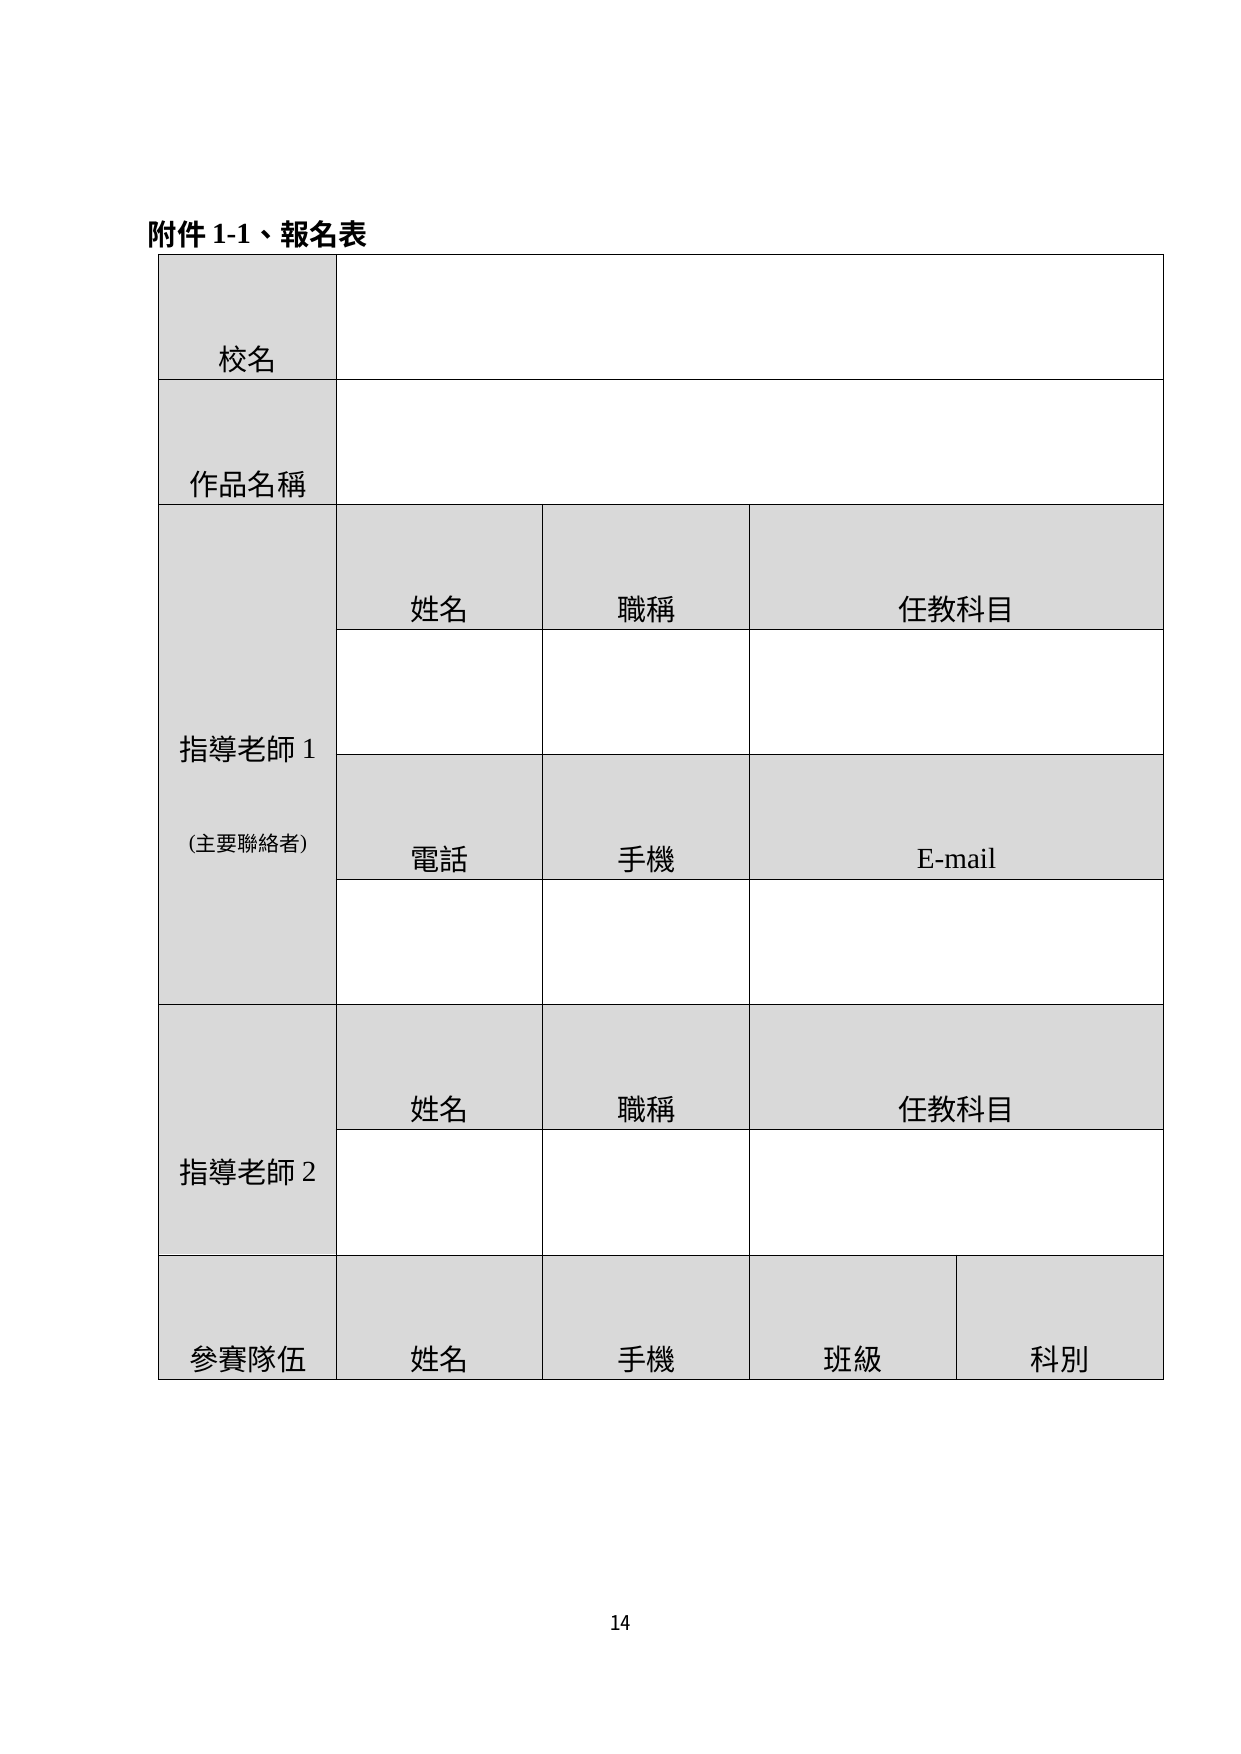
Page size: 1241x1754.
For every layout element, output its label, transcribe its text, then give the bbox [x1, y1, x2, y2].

table_header 校名 [159, 255, 336, 379]
text 附件1-1、報名表 [148, 191, 1092, 254]
table_cell [750, 630, 1163, 754]
table_cell [337, 1130, 542, 1254]
table_cell [750, 1130, 1163, 1254]
table_cell [543, 880, 749, 1004]
table_cell 指導老師1 (主要聯絡者) [159, 505, 336, 1004]
table_cell 班級 [750, 1256, 956, 1379]
table_cell [543, 1130, 749, 1254]
table_cell 指導老師2 [159, 1005, 336, 1254]
table_cell 電話 [337, 755, 542, 879]
table_cell [337, 380, 1163, 504]
table_cell 姓名 [337, 505, 542, 629]
table_cell 參賽隊伍 [159, 1256, 336, 1379]
table_cell 手機 [543, 755, 749, 879]
table_cell E-mail [750, 755, 1163, 879]
table_cell 任教科目 [750, 1005, 1163, 1129]
table_cell 姓名 [337, 1256, 542, 1379]
table_cell 職稱 [543, 1005, 749, 1129]
table_cell [543, 630, 749, 754]
table_cell 職稱 [543, 505, 749, 629]
table_cell 手機 [543, 1256, 749, 1379]
table_cell 科別 [957, 1256, 1163, 1379]
table_cell 作品名稱 [159, 380, 336, 504]
table_cell 姓名 [337, 1005, 542, 1129]
table_cell [750, 880, 1163, 1004]
table_cell 任教科目 [750, 505, 1163, 629]
table_cell [337, 630, 542, 754]
table_header [337, 255, 1163, 379]
table_cell [337, 880, 542, 1004]
